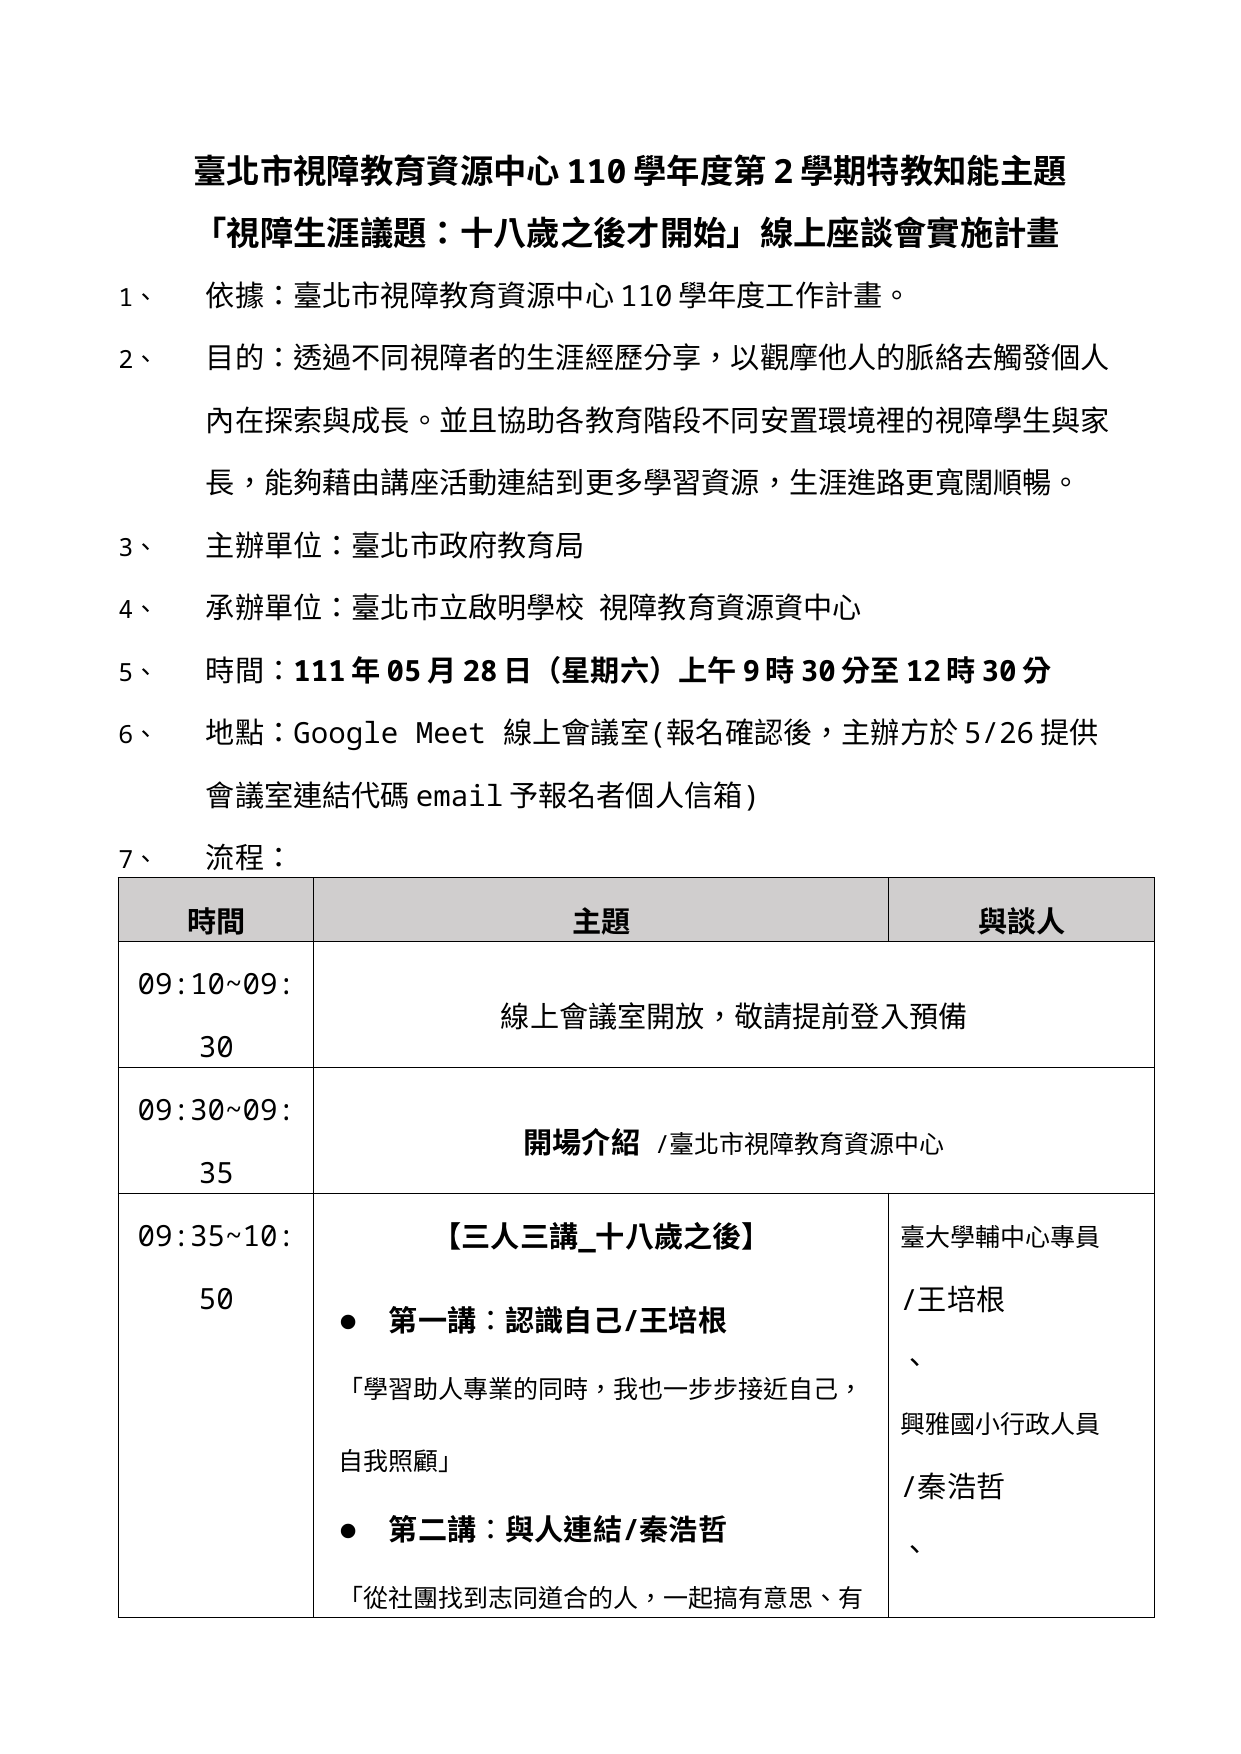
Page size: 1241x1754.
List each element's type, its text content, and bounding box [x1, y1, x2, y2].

table_cell 09:30~09:35 [119, 1068, 313, 1193]
list 流程： [118, 814, 1122, 877]
list 依據：臺北市視障教育資源中心110學年度工作計畫。 [118, 252, 1122, 314]
table_cell 【三人三講_十八歲之後】 第一講：認識自己/王培根 「學習助人專業的同時，我也一步步接近自己，自我照顧」 第二講：與人連結/秦浩哲 「從社團找到志同道合的人，一起搞有意思、有挑戰的事」 第三講：理解世界/金希 「從溫州到寧波、愛爾蘭、北京再到台灣，一次次離開舒適圈，用多元視角去認識他人、理解世界」 [314, 1194, 888, 1617]
table_cell 開場介紹 /臺北市視障教育資源中心 [314, 1068, 1154, 1193]
table_cell 09:35~10:50 [119, 1194, 313, 1617]
table_cell 線上會議室開放，敬請提前登入預備 [314, 942, 1154, 1067]
table_header 主題 [314, 878, 888, 941]
table_header 時間 [119, 878, 313, 941]
table_cell 09:10~09:30 [119, 942, 313, 1067]
list 地點：Google Meet 線上會議室(報名確認後，主辦方於5/26提供會議室連結代碼email予報名者個人信箱) [118, 689, 1122, 814]
table_cell 臺大學輔中心專員 /王培根 、 興雅國小行政人員 /秦浩哲 、 [889, 1194, 1154, 1617]
list 目的：透過不同視障者的生涯經歷分享，以觀摩他人的脈絡去觸發個人內在探索與成長。並且協助各教育階段不同安置環境裡的視障學生與家長，能夠藉由講座活動連結到更多學習資源，生涯進路更寬闊順暢。 [118, 314, 1122, 502]
list 時間：111年05月28日（星期六）上午9時30分至12時30分 [118, 627, 1122, 689]
text 臺北市視障教育資源中心110學年度第2學期特教知能主題 [193, 127, 1122, 189]
list 承辦單位：臺北市立啟明學校 視障教育資源資中心 [118, 564, 1122, 627]
text 「視障生涯議題：十八歲之後才開始」線上座談會實施計畫 [193, 189, 1122, 252]
table_header 與談人 [889, 878, 1154, 941]
list 主辦單位：臺北市政府教育局 [118, 502, 1122, 564]
